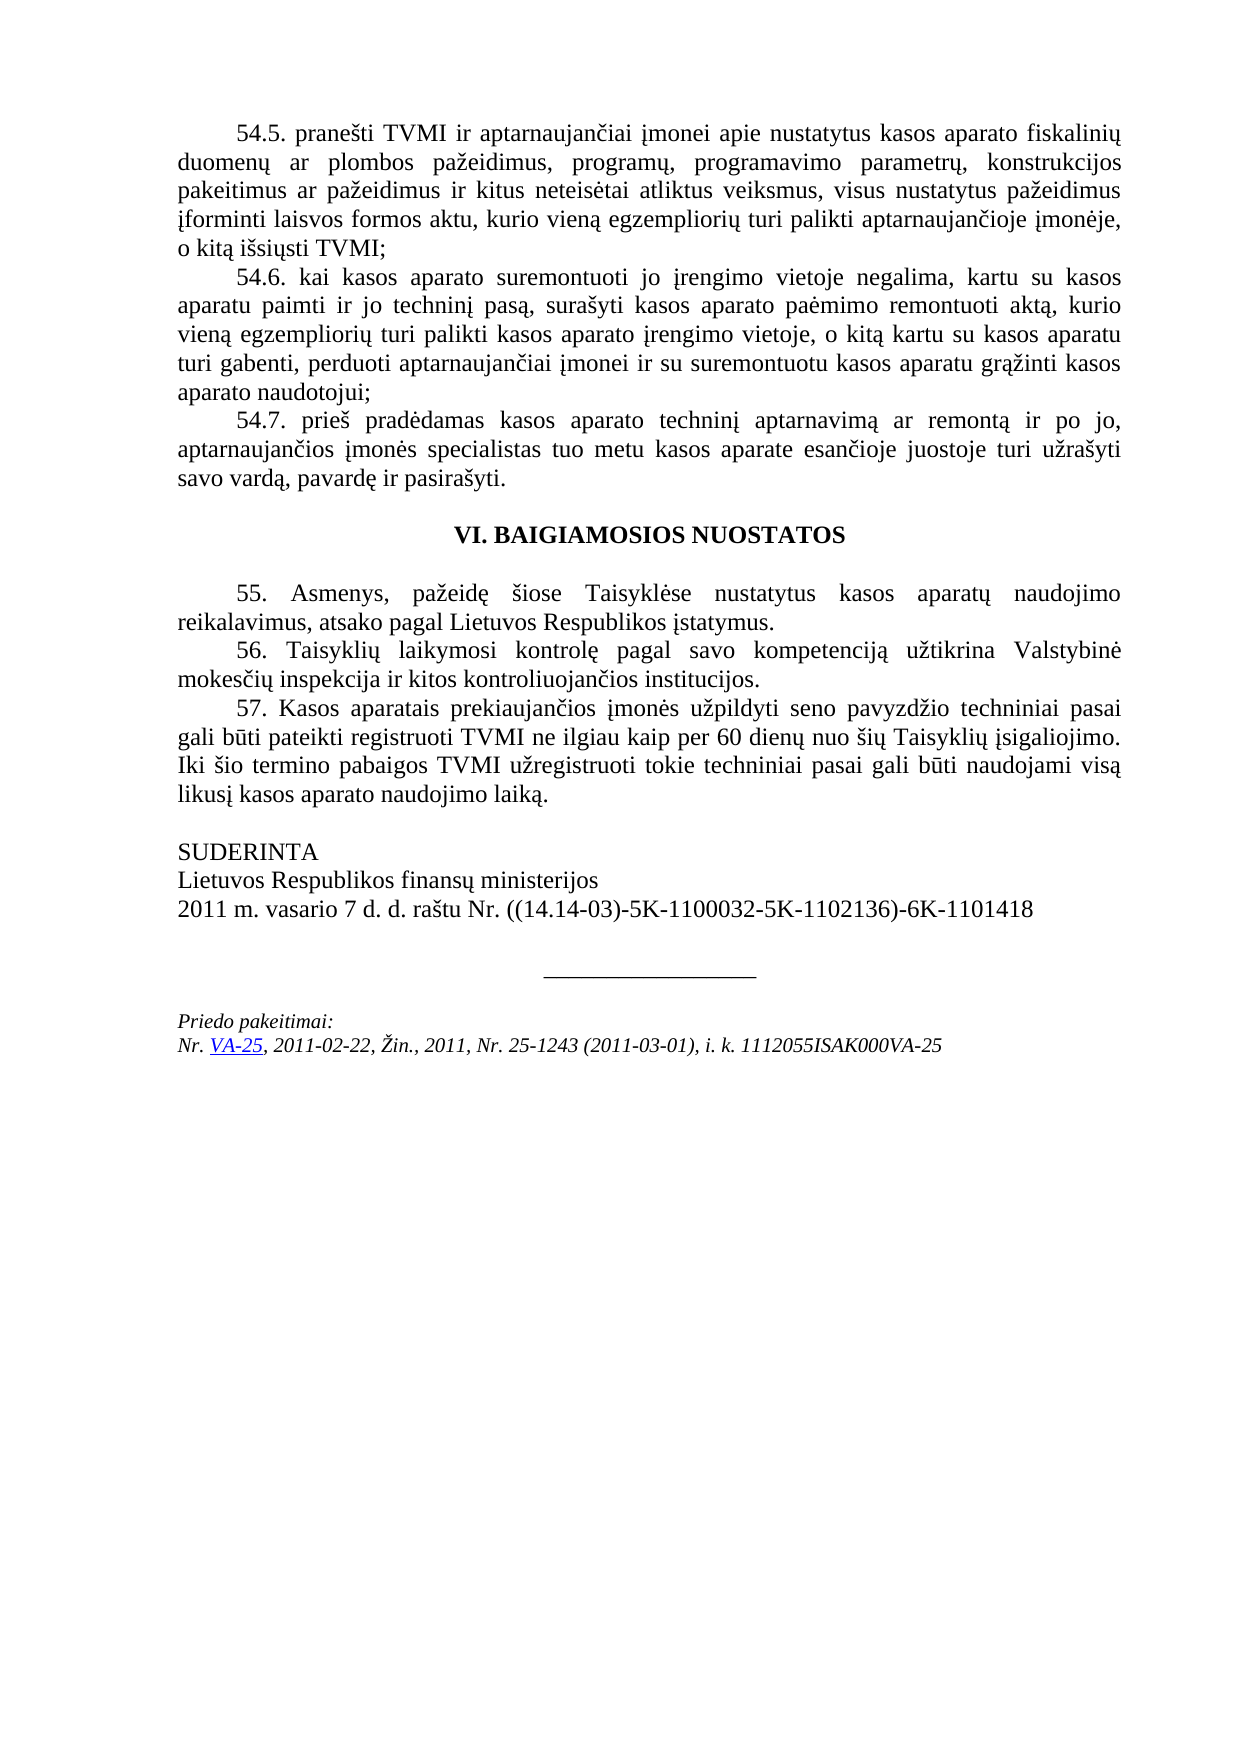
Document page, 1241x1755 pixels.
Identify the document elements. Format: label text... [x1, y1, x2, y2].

text VI. BAIGIAMOSIOS NUOSTATOS [177, 521, 1122, 549]
text 54.7. prieš pradėdamas kasos aparato techninį aptarnavimą ar remontą ir po jo, aptarnaujančios įmonės specialistas tuo metu kasos aparate esančioje juostoje turi užrašyti savo vardą, pavardę ir pasirašyti. [177, 406, 1122, 492]
text 55. Asmenys, pažeidę šiose Taisyklėse nustatytus kasos aparatų naudojimo reikalavimus, atsako pagal Lietuvos Respublikos įstatymus. [177, 578, 1122, 636]
text Priedo pakeitimai: [177, 1009, 1122, 1033]
text 54.5. pranešti TVMI ir aptarnaujančiai įmonei apie nustatytus kasos aparato fiskalinių duomenų ar plombos pažeidimus, programų, programavimo parametrų, konstrukcijos pakeitimus ar pažeidimus ir kitus neteisėtai atliktus veiksmus, visus nustatytus pažeidimus įforminti laisvos formos aktu, kurio vieną egzempliorių turi palikti aptarnaujančioje įmonėje, o kitą išsiųsti TVMI; [177, 118, 1122, 262]
text 56. Taisyklių laikymosi kontrolę pagal savo kompetenciją užtikrina Valstybinė mokesčių inspekcija ir kitos kontroliuojančios institucijos. [177, 636, 1122, 693]
text 57. Kasos aparatais prekiaujančios įmonės užpildyti seno pavyzdžio techniniai pasai gali būti pateikti registruoti TVMI ne ilgiau kaip per 60 dienų nuo šių Taisyklių įsigaliojimo. Iki šio termino pabaigos TVMI užregistruoti tokie techniniai pasai gali būti naudojami visą likusį kasos aparato naudojimo laiką. [177, 693, 1122, 808]
text _________________ [177, 952, 1122, 981]
text Lietuvos Respublikos finansų ministerijos [177, 866, 1122, 894]
text SUDERINTA [177, 837, 1122, 866]
text 2011 m. vasario 7 d. d. raštu Nr. ((14.14-03)-5K-1100032-5K-1102136)-6K-1101418 [177, 894, 1122, 923]
text Nr. VA-25, 2011-02-22, Žin., 2011, Nr. 25-1243 (2011-03-01), i. k. 1112055ISAK000VA-25 [177, 1033, 1122, 1057]
text 54.6. kai kasos aparato suremontuoti jo įrengimo vietoje negalima, kartu su kasos aparatu paimti ir jo techninį pasą, surašyti kasos aparato paėmimo remontuoti aktą, kurio vieną egzempliorių turi palikti kasos aparato įrengimo vietoje, o kitą kartu su kasos aparatu turi gabenti, perduoti aptarnaujančiai įmonei ir su suremontuotu kasos aparatu grąžinti kasos aparato naudotojui; [177, 262, 1122, 406]
